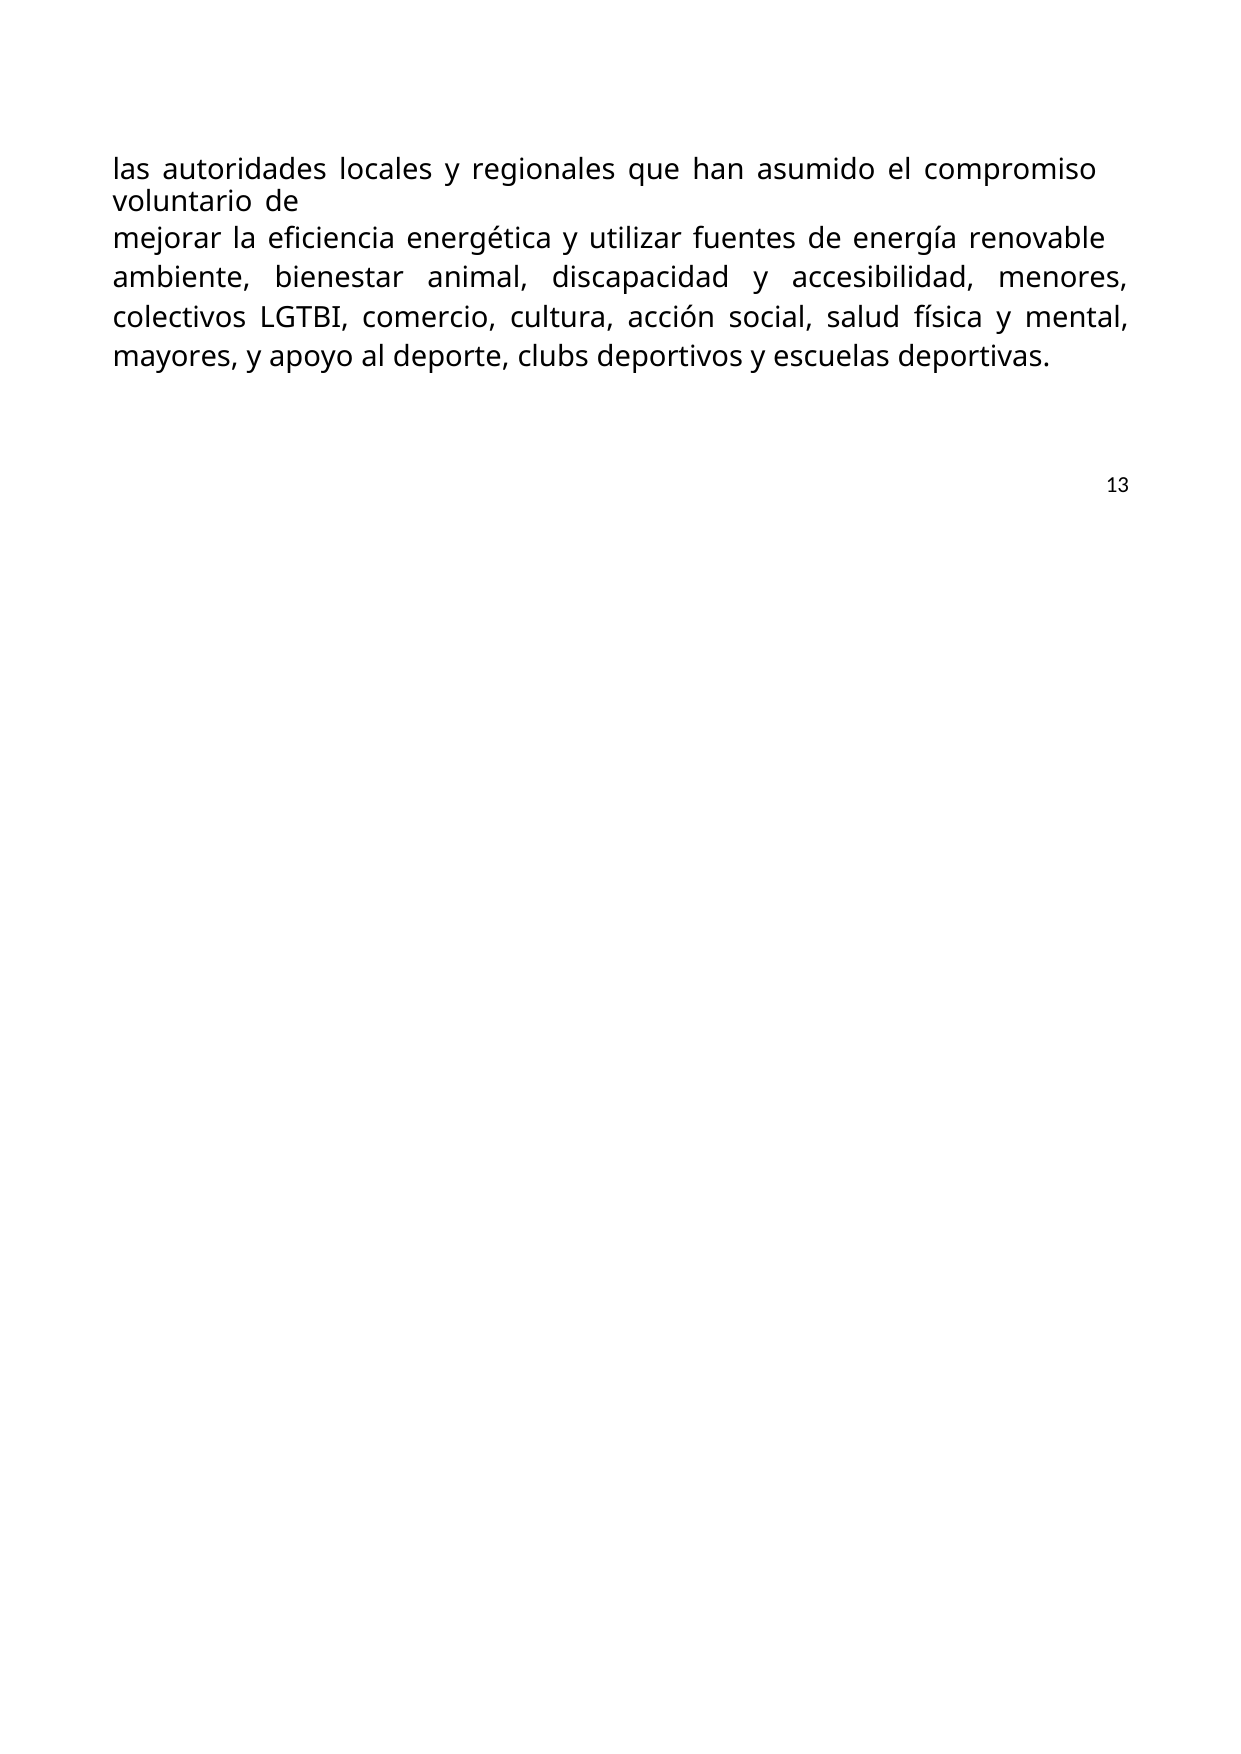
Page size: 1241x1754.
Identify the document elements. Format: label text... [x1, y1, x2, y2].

text 13 [100, 470, 1129, 498]
text Se ve un incremento importante de las partidas destinadas a medio ambiente, bienestar animal, discapacidad y accesibilidad, menores, colectivos LGTBI, comercio, cultura, acción social, salud física y mental, mayores, y apoyo al deporte, clubs deportivos y escuelas deportivas. [112, 256, 1129, 375]
